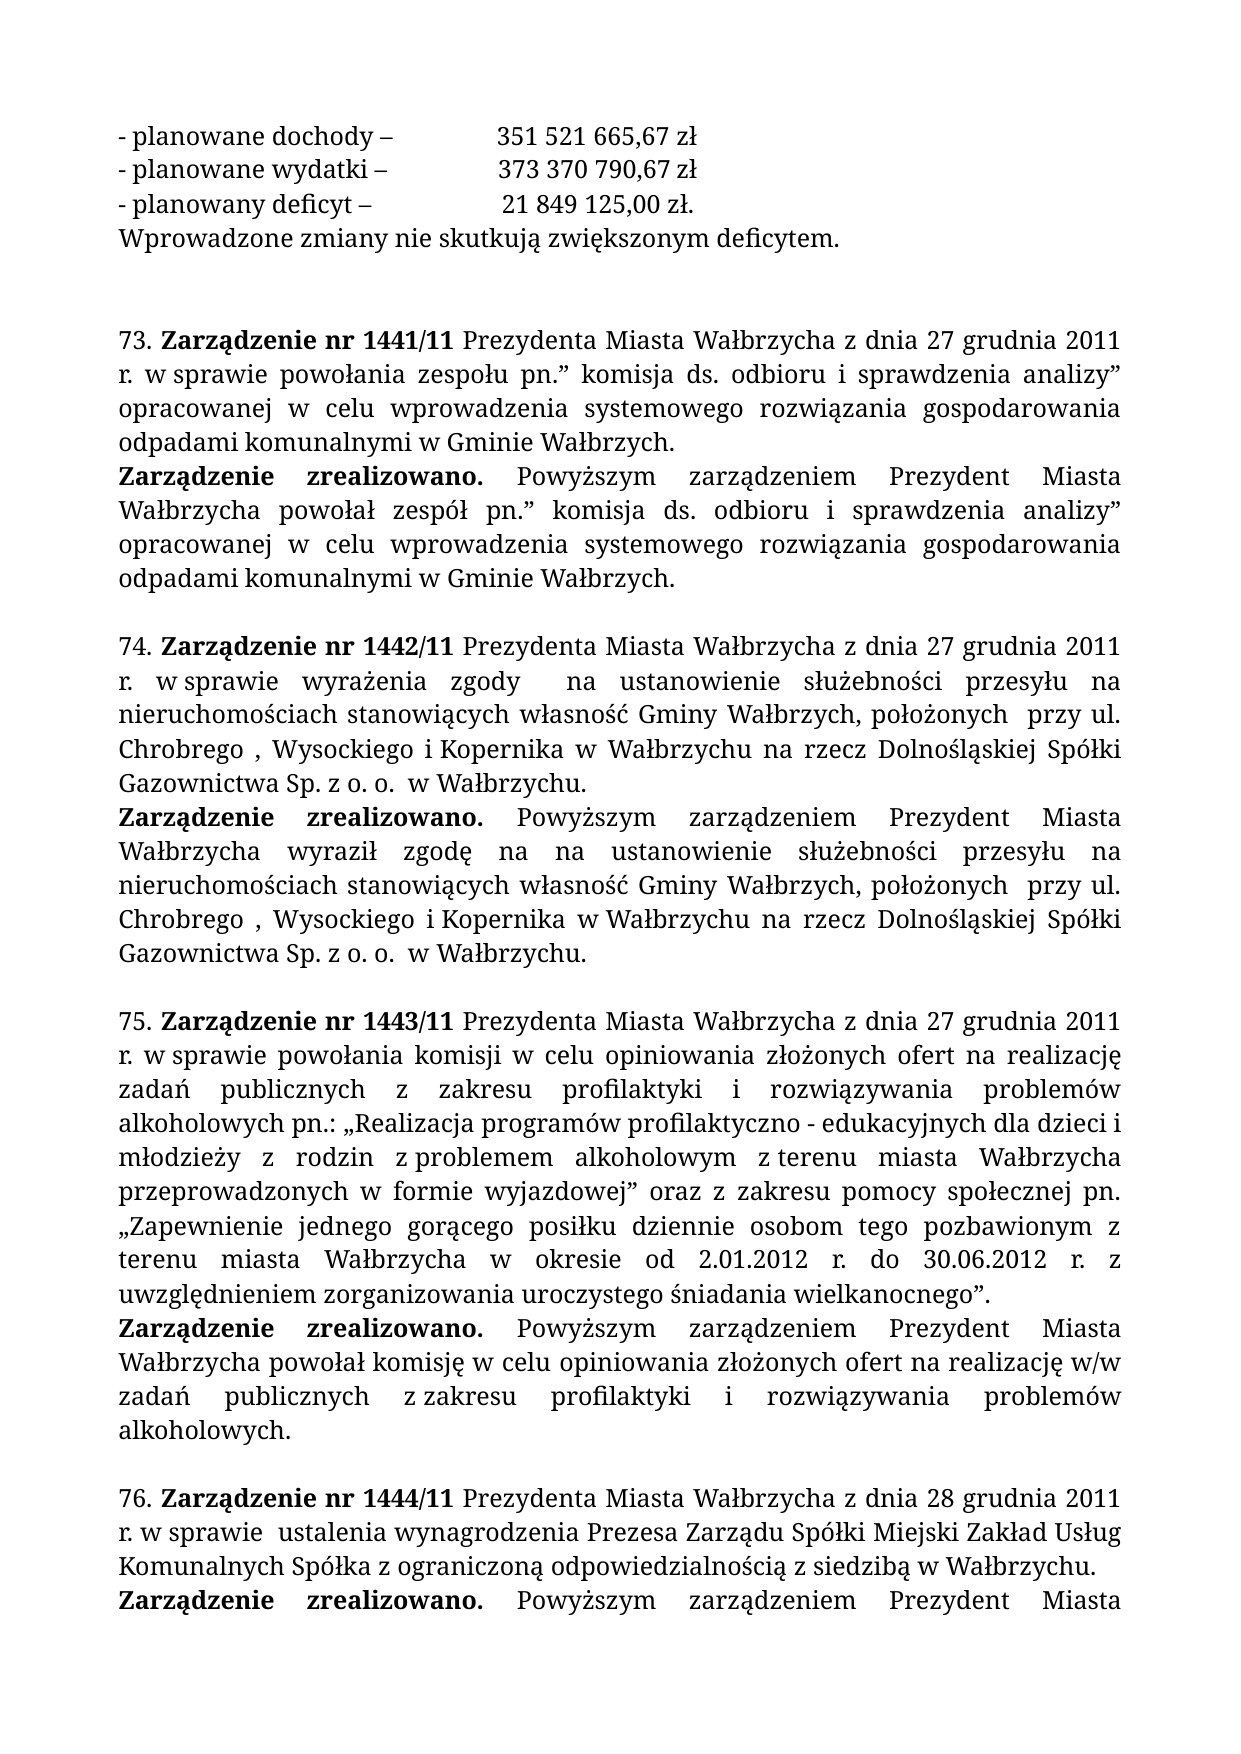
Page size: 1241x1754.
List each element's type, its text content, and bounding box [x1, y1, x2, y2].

text Zarządzenie zrealizowano. Powyższym zarządzeniem Prezydent Miasta [118, 1583, 1122, 1617]
text Zarządzenie zrealizowano. Powyższym zarządzeniem Prezydent Miasta Wałbrzycha powołał zespół pn.” komisja ds. odbioru i sprawdzenia analizy” opracowanej w celu wprowadzenia systemowego rozwiązania gospodarowania odpadami komunalnymi w Gminie Wałbrzych. [118, 459, 1122, 595]
text - planowane wydatki – 373 370 790,67 zł [118, 152, 1122, 186]
text 75. Zarządzenie nr 1443/11 Prezydenta Miasta Wałbrzycha z dnia 27 grudnia 2011 r. w sprawie powołania komisji w celu opiniowania złożonych ofert na realizację zadań publicznych z zakresu profilaktyki i rozwiązywania problemów alkoholowych pn.: „Realizacja programów profilaktyczno - edukacyjnych dla dzieci i młodzieży z rodzin z problemem alkoholowym z terenu miasta Wałbrzycha przeprowadzonych w formie wyjazdowej” oraz z zakresu pomocy społecznej pn. „Zapewnienie jednego gorącego posiłku dziennie osobom tego pozbawionym z terenu miasta Wałbrzycha w okresie od 2.01.2012 r. do 30.06.2012 r. z uwzględnieniem zorganizowania uroczystego śniadania wielkanocnego”. [118, 1004, 1122, 1310]
text - planowany deficyt – 21 849 125,00 zł. [118, 186, 1122, 220]
text 73. Zarządzenie nr 1441/11 Prezydenta Miasta Wałbrzycha z dnia 27 grudnia 2011 r. w sprawie powołania zespołu pn.” komisja ds. odbioru i sprawdzenia analizy” opracowanej w celu wprowadzenia systemowego rozwiązania gospodarowania odpadami komunalnymi w Gminie Wałbrzych. [118, 322, 1122, 459]
text Zarządzenie zrealizowano. Powyższym zarządzeniem Prezydent Miasta Wałbrzycha wyraził zgodę na na ustanowienie służebności przesyłu na nieruchomościach stanowiących własność Gminy Wałbrzych, położonych przy ul. Chrobrego , Wysockiego i Kopernika w Wałbrzychu na rzecz Dolnośląskiej Spółki Gazownictwa Sp. z o. o. w Wałbrzychu. [118, 799, 1122, 970]
text 76. Zarządzenie nr 1444/11 Prezydenta Miasta Wałbrzycha z dnia 28 grudnia 2011 r. w sprawie ustalenia wynagrodzenia Prezesa Zarządu Spółki Miejski Zakład Usług Komunalnych Spółka z ograniczoną odpowiedzialnością z siedzibą w Wałbrzychu. [118, 1481, 1122, 1583]
text Wprowadzone zmiany nie skutkują zwiększonym deficytem. [118, 220, 1122, 254]
text 74. Zarządzenie nr 1442/11 Prezydenta Miasta Wałbrzycha z dnia 27 grudnia 2011 r. w sprawie wyrażenia zgody na ustanowienie służebności przesyłu na nieruchomościach stanowiących własność Gminy Wałbrzych, położonych przy ul. Chrobrego , Wysockiego i Kopernika w Wałbrzychu na rzecz Dolnośląskiej Spółki Gazownictwa Sp. z o. o. w Wałbrzychu. [118, 629, 1122, 799]
text Zarządzenie zrealizowano. Powyższym zarządzeniem Prezydent Miasta Wałbrzycha powołał komisję w celu opiniowania złożonych ofert na realizację w/w zadań publicznych z zakresu profilaktyki i rozwiązywania problemów alkoholowych. [118, 1310, 1122, 1447]
text - planowane dochody – 351 521 665,67 zł [118, 118, 1122, 152]
